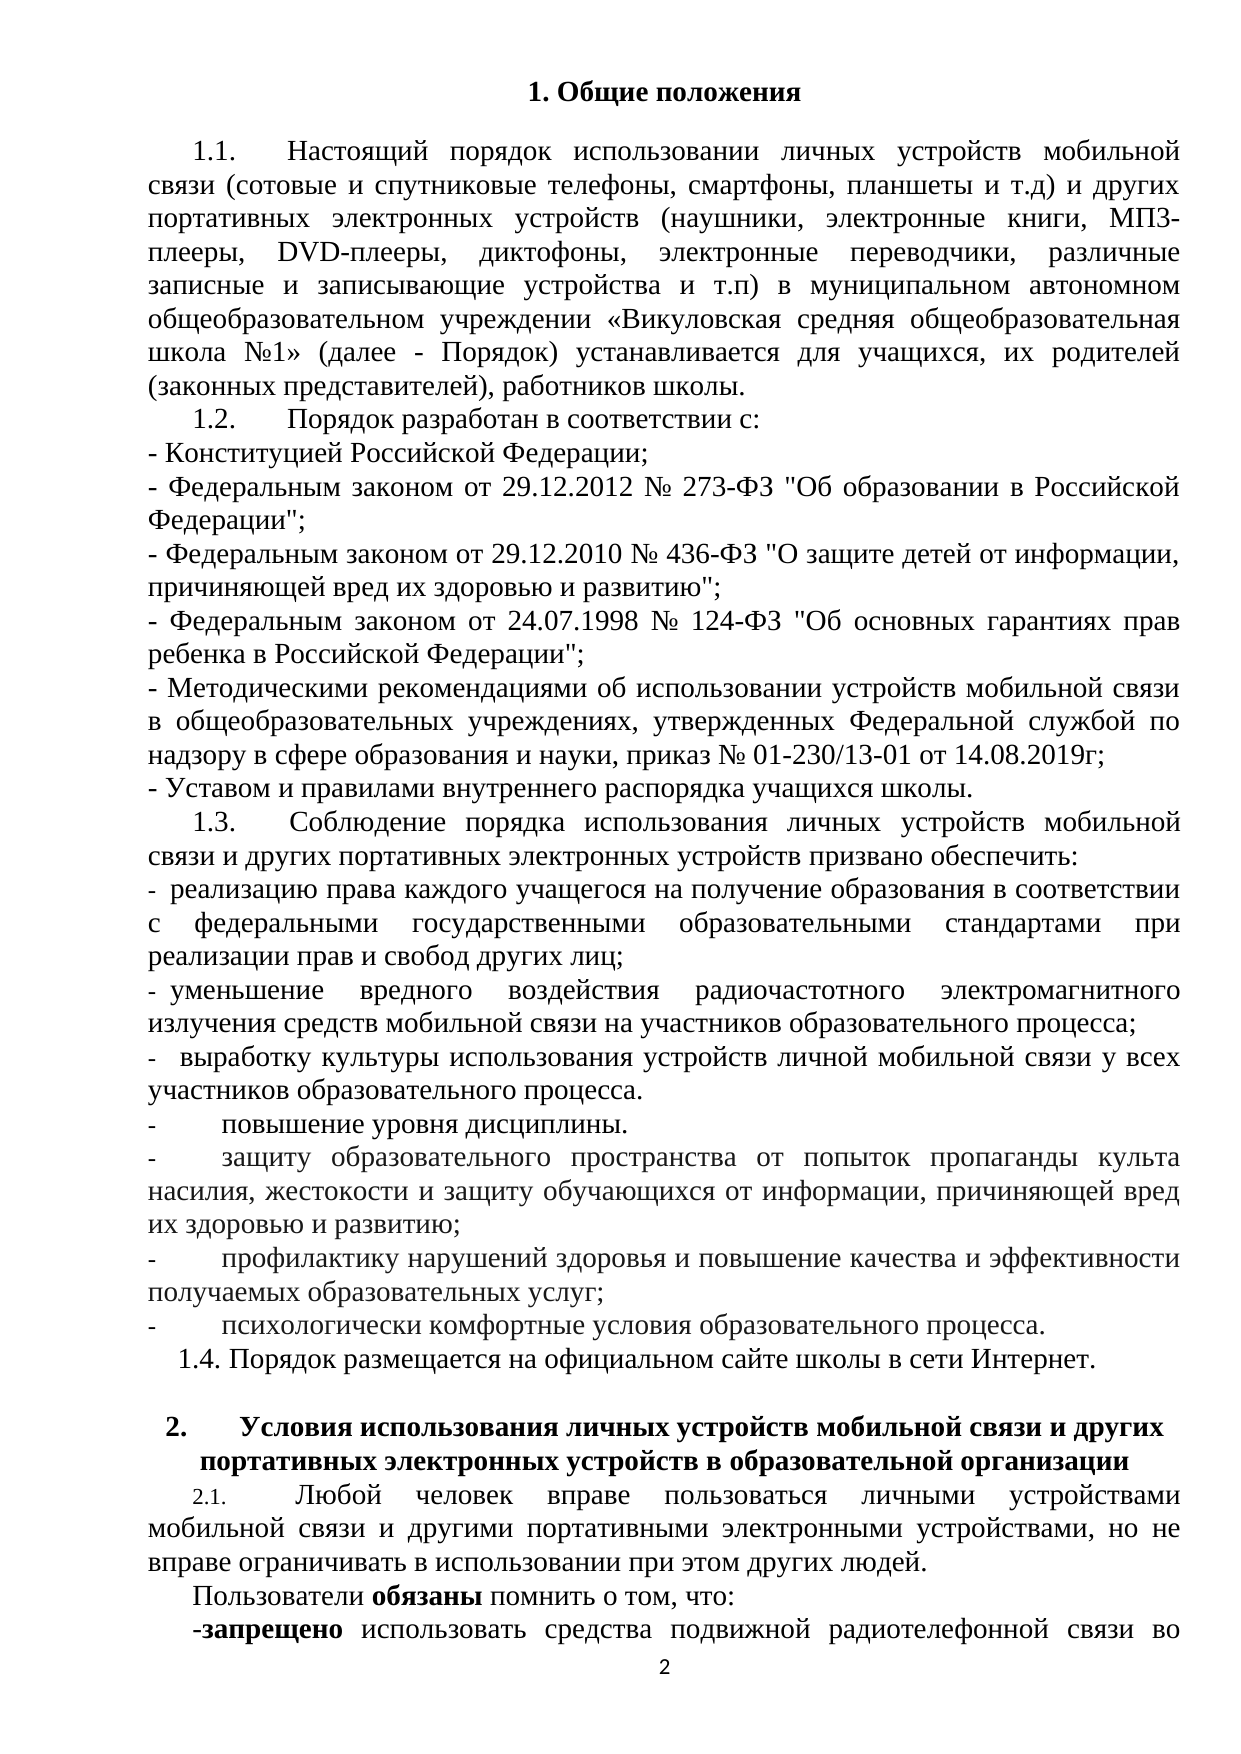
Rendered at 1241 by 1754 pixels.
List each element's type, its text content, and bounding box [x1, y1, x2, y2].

list Условия использования личных устройств мобильной связи и других портативных электронных устройств в образовательной организации [148, 1408, 1181, 1477]
list Порядок разработан в соответствии с: [148, 402, 1181, 435]
list профилактику нарушений здоровья и повышение качества и эффективности получаемых образовательных услуг; [148, 1240, 1181, 1307]
text Пользователи обязаны помнить о том, что: [148, 1578, 1181, 1611]
text 1. Общие положения [148, 74, 1181, 107]
list реализацию права каждого учащегося на получение образования в соответствии с федеральными государственными образовательными стандартами при реализации прав и свобод других лиц; [148, 871, 1181, 972]
list психологически комфортные условия образовательного процесса. [148, 1307, 1181, 1341]
list защиту образовательного пространства от попыток пропаганды культа насилия, жестокости и защиту обучающихся от информации, причиняющей вред их здоровью и развитию; [148, 1139, 1181, 1240]
text - Федеральным законом от 29.12.2010 № 436-ФЗ "О защите детей от информации, причиняющей вред их здоровью и развитию"; [148, 536, 1181, 603]
text - Федеральным законом от 29.12.2012 № 273-ФЗ "Об образовании в Российской Федерации"; [148, 469, 1181, 536]
text - Методическими рекомендациями об использовании устройств мобильной связи в общеобразовательных учреждениях, утвержденных Федеральной службой по надзору в сфере образования и науки, приказ № 01-230/13-01 от 14.08.2019г; [148, 670, 1181, 771]
list Соблюдение порядка использования личных устройств мобильной связи и других портативных электронных устройств призвано обеспечить: [148, 804, 1181, 871]
list выработку культуры использования устройств личной мобильной связи у всех участников образовательного процесса. [148, 1039, 1181, 1106]
text -запрещено использовать средства подвижной радиотелефонной связи во [148, 1611, 1181, 1645]
text - Федеральным законом от 24.07.1998 № 124-ФЗ "Об основных гарантиях прав ребенка в Российской Федерации"; [148, 603, 1181, 670]
text - Уставом и правилами внутреннего распорядка учащихся школы. [148, 771, 1181, 804]
list уменьшение вредного воздействия радиочастотного электромагнитного излучения средств мобильной связи на участников образовательного процесса; [148, 972, 1181, 1039]
text - Конституцией Российской Федерации; [148, 435, 1181, 469]
list Любой человек вправе пользоваться личными устройствами мобильной связи и другими портативными электронными устройствами, но не вправе ограничивать в использовании при этом других людей. [148, 1477, 1181, 1578]
list Настоящий порядок использовании личных устройств мобильной связи (сотовые и спутниковые телефоны, смартфоны, планшеты и т.д) и других портативных электронных устройств (наушники, электронные книги, МП3-плееры, DVD-плееры, диктофоны, электронные переводчики, различные записные и записывающие устройства и т.п) в муниципальном автономном общеобразовательном учреждении «Викуловская средняя общеобразовательная школа №1» (далее - Порядок) устанавливается для учащихся, их родителей (законных представителей), работников школы. [148, 133, 1181, 402]
list повышение уровня дисциплины. [148, 1106, 1181, 1139]
list Порядок размещается на официальном сайте школы в сети Интернет. [148, 1341, 1181, 1374]
